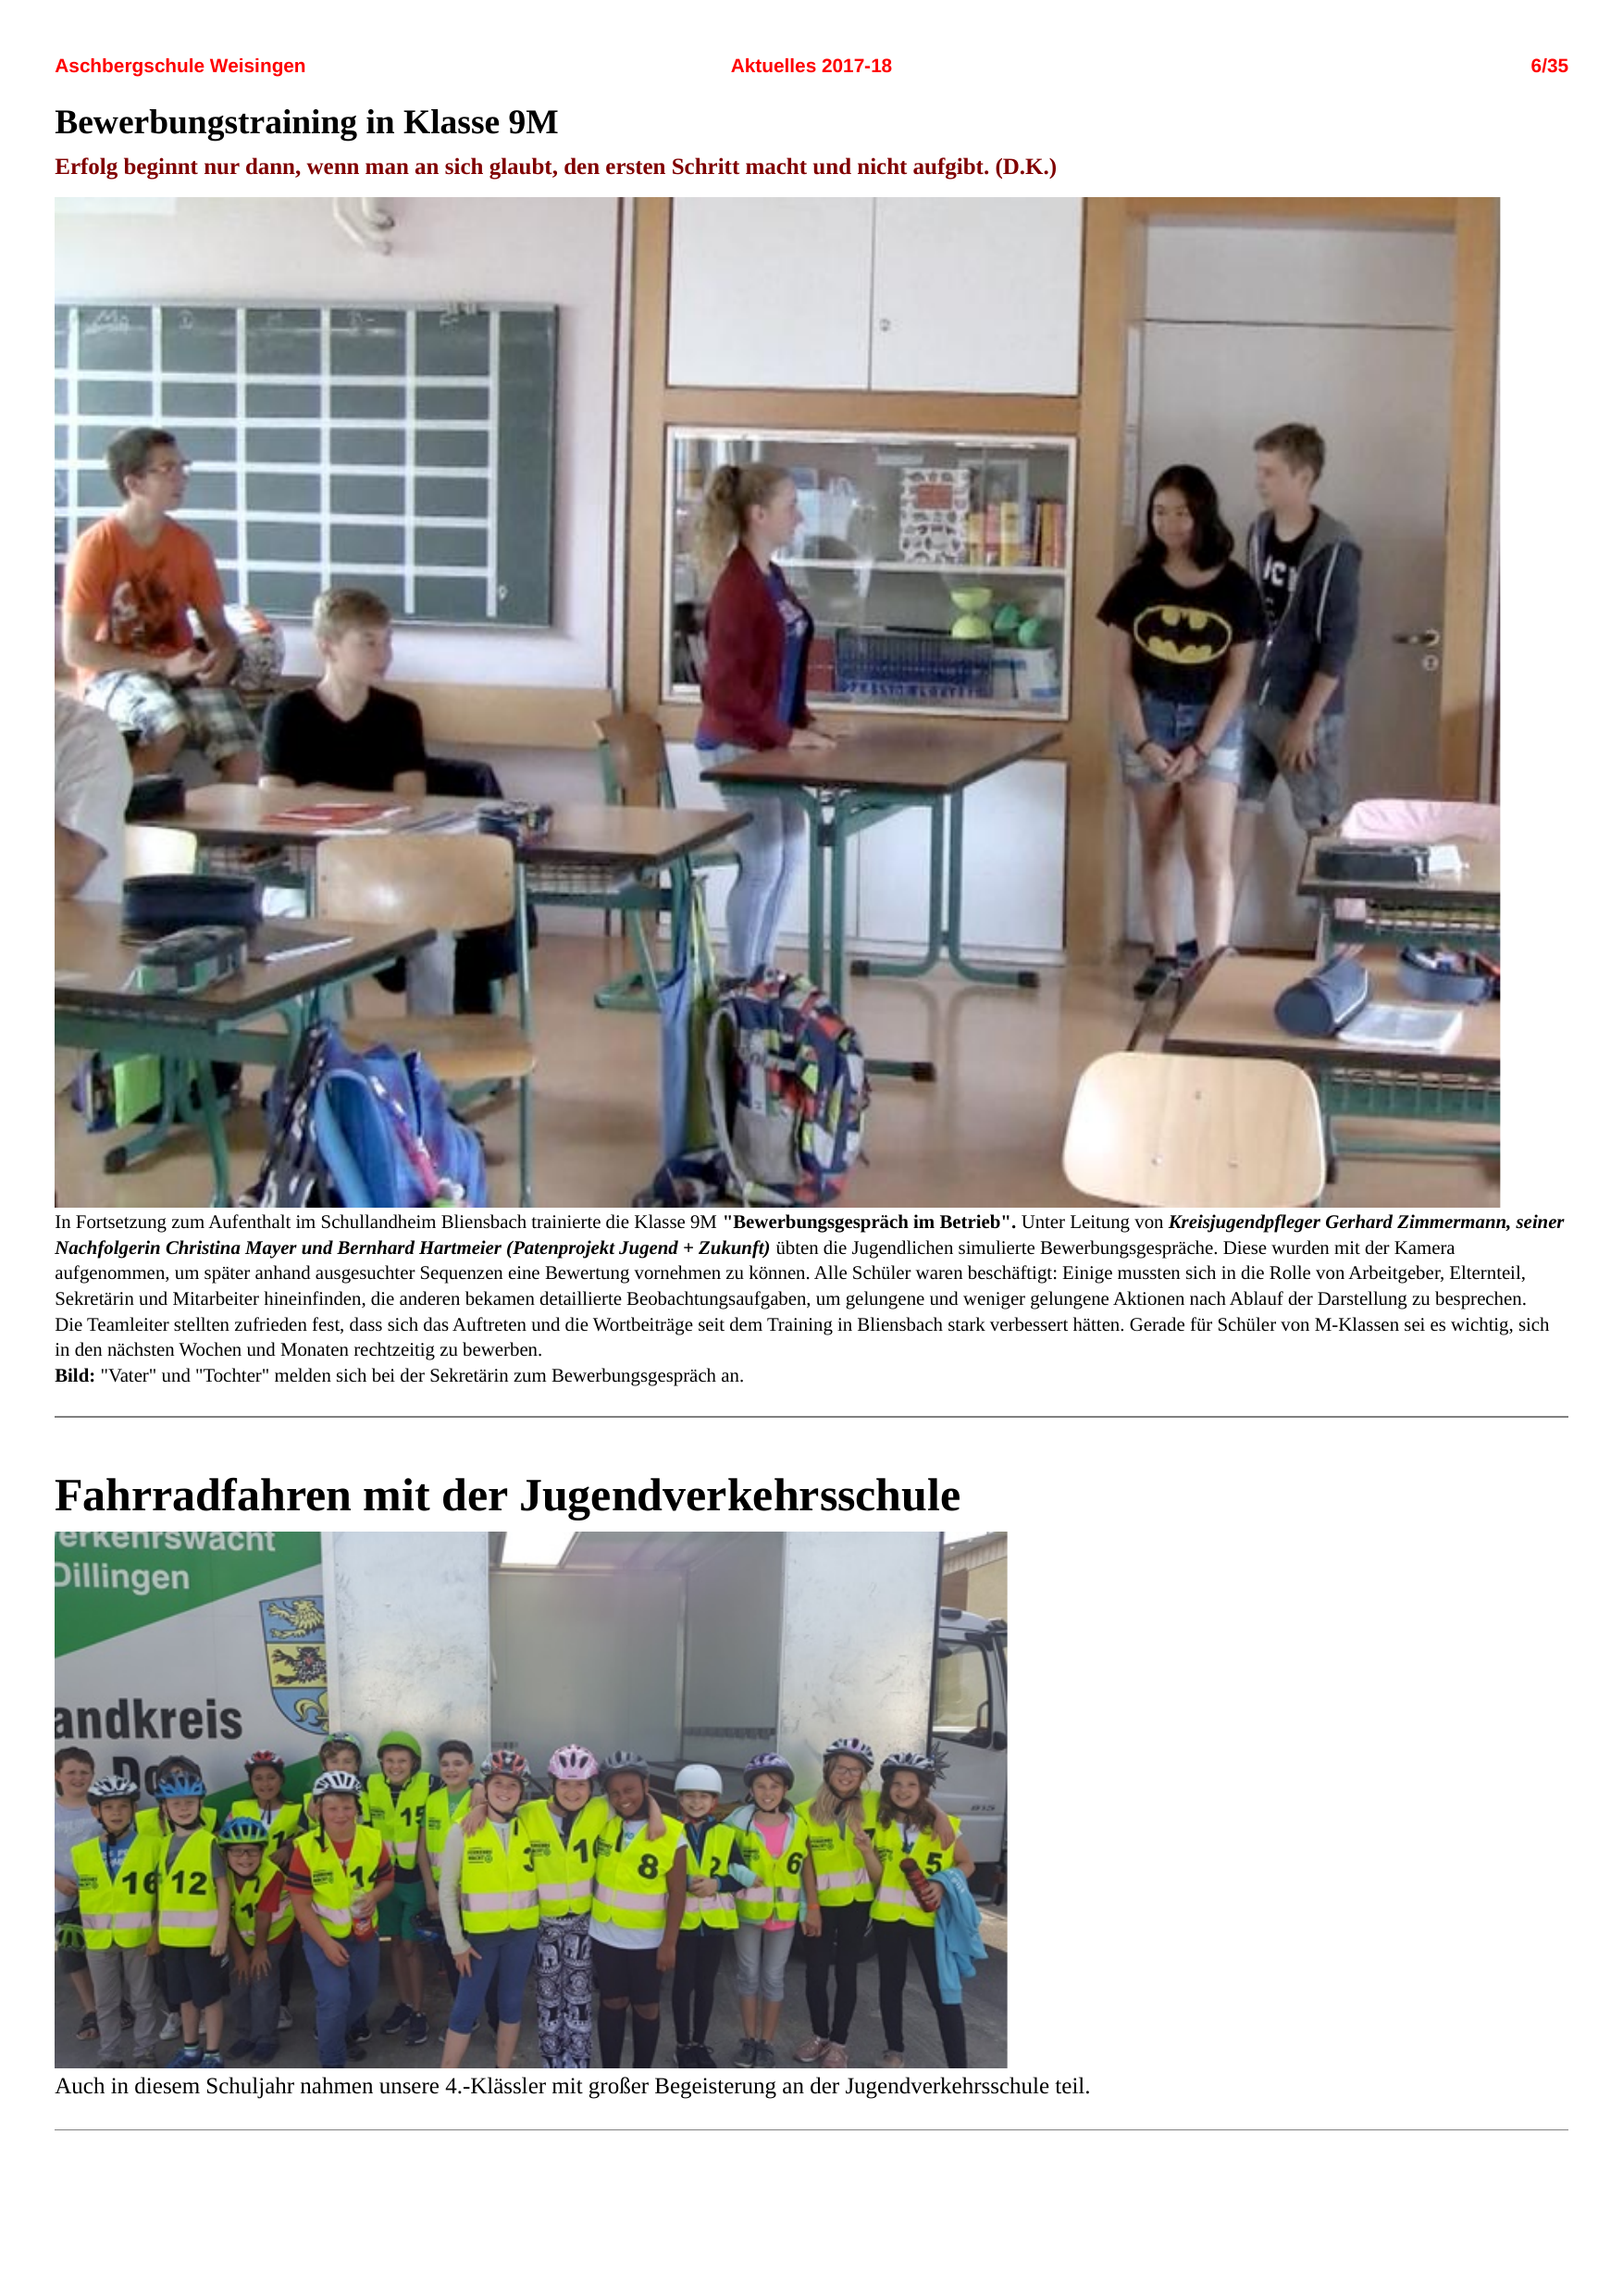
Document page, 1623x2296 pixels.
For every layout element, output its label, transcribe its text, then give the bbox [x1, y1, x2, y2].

text In Fortsetzung zum Aufenthalt im Schullandheim Bliensbach trainierte die Klasse 9M "Bewerbungsgespräch im Betrieb". Unter Leitung von Kreisjugendpfleger Gerhard Zimmermann, seiner Nachfolgerin Christina Mayer und Bernhard Hartmeier (Patenprojekt Jugend + Zukunft) übten die Jugendlichen simulierte Bewerbungsgespräche. Diese wurden mit der Kamera aufgenommen, um später anhand ausgesuchter Sequenzen eine Bewertung vornehmen zu können. Alle Schüler waren beschäftigt: Einige mussten sich in die Rolle von Arbeitgeber, Elternteil, Sekretärin und Mitarbeiter hineinfinden, die anderen bekamen detaillierte Beobachtungsaufgaben, um gelungene und weniger gelungene Aktionen nach Ablauf der Darstellung zu besprechen. Die Teamleiter stellten zufrieden fest, dass sich das Auftreten und die Wortbeiträge seit dem Training in Bliensbach stark verbessert hätten. Gerade für Schüler von M-Klassen sei es wichtig, sich in den nächsten Wochen und Monaten rechtzeitig zu bewerben. Bild: "Vater" und "Tochter" melden sich bei der Sekretärin zum Bewerbungsgespräch an. [55, 197, 1568, 1386]
subtitle Fahrradfahren mit der Jugendverkehrsschule [55, 1467, 1568, 1520]
text Erfolg beginnt nur dann, wenn man an sich glaubt, den ersten Schritt macht und nicht aufgibt. (D.K.) [55, 153, 1568, 180]
picture [55, 1532, 1008, 2068]
text Auch in diesem Schuljahr nahmen unsere 4.-Klässler mit großer Begeisterung an der Jugendverkehrsschule teil. [55, 1532, 1568, 2099]
subtitle Bewerbungstraining in Klasse 9M [55, 102, 1568, 142]
picture [55, 197, 1501, 1208]
